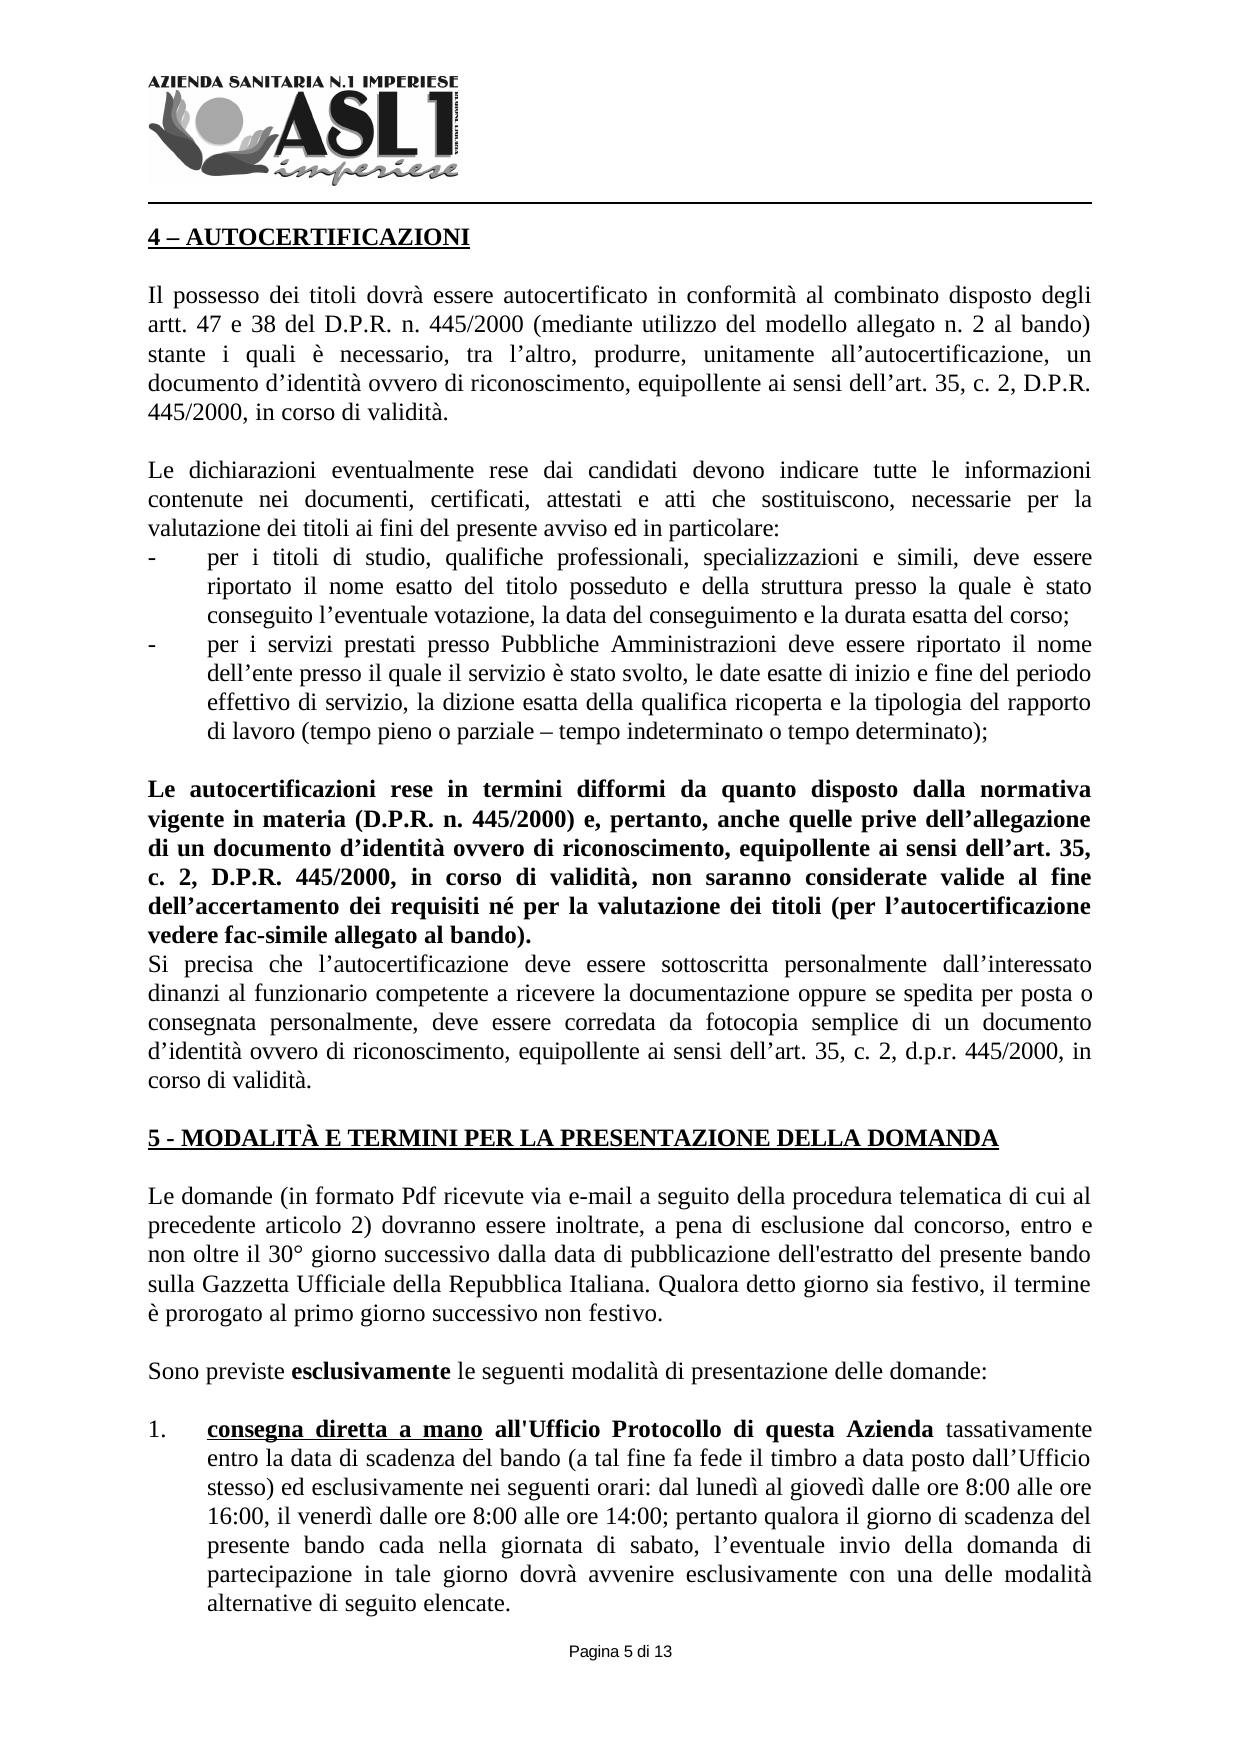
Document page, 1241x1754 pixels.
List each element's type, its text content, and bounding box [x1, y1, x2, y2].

list per i servizi prestati presso Pubbliche Amministrazioni deve essere riportato il nome dell’ente presso il quale il servizio è stato svolto, le date esatte di inizio e fine del periodo effettivo di servizio, la dizione esatta della qualifica ricoperta e la tipologia del rapporto di lavoro (tempo pieno o parziale – tempo indeterminato o tempo determinato); [148, 629, 1092, 745]
text Il possesso dei titoli dovrà essere autocertificato in conformità al combinato disposto degli artt. 47 e 38 del D.P.R. n. 445/2000 (mediante utilizzo del modello allegato n. 2 al bando) stante i quali è necessario, tra l’altro, produrre, unitamente all’autocertificazione, un documento d’identità ovvero di riconoscimento, equipollente ai sensi dell’art. 35, c. 2, D.P.R. 445/2000, in corso di validità. [148, 280, 1092, 426]
text Le dichiarazioni eventualmente rese dai candidati devono indicare tutte le informazioni contenute nei documenti, certificati, attestati e atti che sostituiscono, necessarie per la valutazione dei titoli ai fini del presente avviso ed in particolare: [148, 455, 1092, 542]
text 4 – AUTOCERTIFICAZIONI [148, 222, 1092, 251]
picture [148, 76, 458, 186]
text Si precisa che l’autocertificazione deve essere sottoscritta personalmente dall’interessato dinanzi al funzionario competente a ricevere la documentazione oppure se spedita per posta o consegnata personalmente, deve essere corredata da fotocopia semplice di un documento d’identità ovvero di riconoscimento, equipollente ai sensi dell’art. 35, c. 2, d.p.r. 445/2000, in corso di validità. [148, 949, 1093, 1094]
text Sono previste esclusivamente le seguenti modalità di presentazione delle domande: [148, 1356, 1092, 1385]
text Le autocertificazioni rese in termini difformi da quanto disposto dalla normativa vigente in materia (D.P.R. n. 445/2000) e, pertanto, anche quelle prive dell’allegazione di un documento d’identità ovvero di riconoscimento, equipollente ai sensi dell’art. 35, c. 2, D.P.R. 445/2000, in corso di validità, non saranno considerate valide al fine dell’accertamento dei requisiti né per la valutazione dei titoli (per l’autocertificazione vedere fac-simile allegato al bando). [148, 774, 1092, 949]
list per i titoli di studio, qualifiche professionali, specializzazioni e simili, deve essere riportato il nome esatto del titolo posseduto e della struttura presso la quale è stato conseguito l’eventuale votazione, la data del conseguimento e la durata esatta del corso; [148, 542, 1092, 629]
text Le domande (in formato Pdf ricevute via e-mail a seguito della procedura telematica di cui al precedente articolo 2) dovranno essere inoltrate, a pena di esclusione dal con­corso, entro e non oltre il 30° giorno successivo dalla data di pubblicazione dell'estratto del presente bando sulla Gazzetta Ufficiale della Repubblica Italiana. Qualora detto giorno sia festivo, il termine è prorogato al primo giorno successivo non fe­stivo. [148, 1181, 1092, 1327]
text 5 - MODALITÀ E TERMINI PER LA PRESENTAZIONE DELLA DOMANDA [148, 1123, 1092, 1152]
list consegna diretta a mano all'Ufficio Protocollo di questa Azienda tassativamente entro la data di scadenza del bando (a tal fine fa fede il timbro a data posto dall’Ufficio stesso) ed esclusivamente nei seguenti orari: dal lunedì al giovedì dalle ore 8:00 alle ore 16:00, il venerdì dalle ore 8:00 alle ore 14:00; pertanto qualora il giorno di scadenza del presente bando cada nella giornata di sabato, l’eventuale invio della domanda di partecipazione in tale giorno dovrà avvenire esclusivamente con una delle modalità alternative di seguito elencate. [148, 1414, 1092, 1617]
